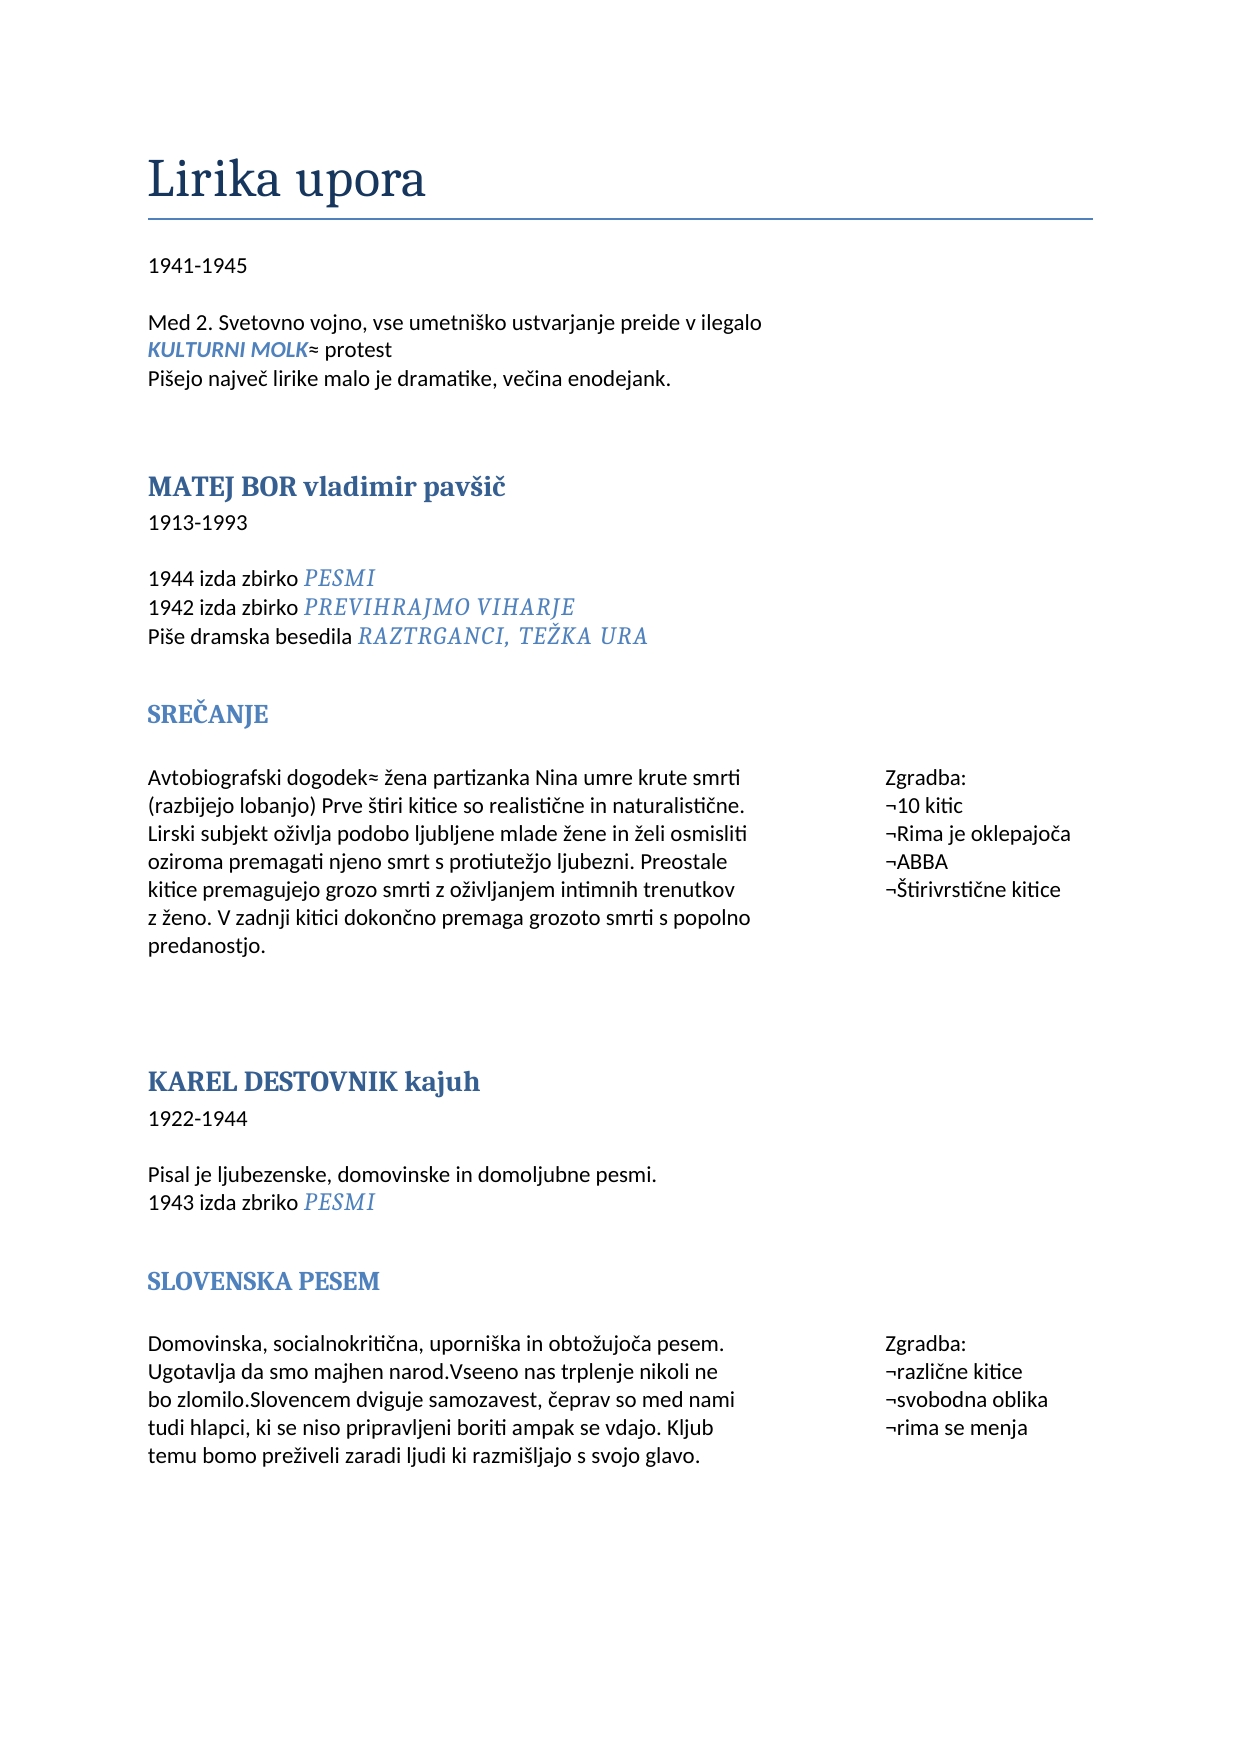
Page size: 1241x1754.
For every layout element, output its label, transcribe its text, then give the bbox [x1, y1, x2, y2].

text Lirski subjekt oživlja podobo ljubljene mlade žene in želi osmisliti ¬Rima je oklepajoča [148, 819, 1093, 847]
text Domovinska, socialnokritična, uporniška in obtožujoča pesem. Zgradba: [148, 1329, 1093, 1357]
text kitice premagujejo grozo smrti z oživljanjem intimnih trenutkov ¬Štirivrstične kitice [148, 875, 1093, 903]
text 1943 izda zbriko PESMI [148, 1188, 1093, 1217]
text 1944 izda zbirko PESMI [148, 564, 1093, 593]
text (razbijejo lobanjo) Prve štiri kitice so realistične in naturalistične. ¬10 kitic [148, 791, 1093, 819]
text Pisal je ljubezenske, domovinske in domoljubne pesmi. [148, 1160, 1093, 1188]
text KULTURNI MOLK≈ protest [148, 336, 1093, 364]
text Avtobiografski dogodek≈ žena partizanka Nina umre krute smrti Zgradba: [148, 763, 1093, 791]
text Piše dramska besedila RAZTRGANCI, TEŽKA URA [148, 622, 1093, 651]
text temu bomo preživeli zaradi ljudi ki razmišljajo s svojo glavo. [148, 1441, 1093, 1469]
text 1941-1945 [148, 252, 1093, 279]
text Pišejo največ lirike malo je dramatike, večina enodejank. [148, 364, 1093, 392]
text Med 2. Svetovno vojno, vse umetniško ustvarjanje preide v ilegalo [148, 308, 1093, 336]
subtitle MATEJ BOR vladimir pavšič [148, 470, 1093, 503]
subtitle SLOVENSKA PESEM [148, 1266, 1093, 1297]
subtitle SREČANJE [148, 699, 1093, 731]
text 1913-1993 [148, 508, 1093, 536]
text z ženo. V zadnji kitici dokončno premaga grozoto smrti s popolno [148, 903, 1093, 931]
title Lirika upora [148, 148, 1093, 218]
text 1942 izda zbirko PREVIHRAJMO VIHARJE [148, 593, 1093, 622]
subtitle KAREL DESTOVNIK kajuh [148, 1065, 1093, 1099]
text oziroma premagati njeno smrt s protiutežjo ljubezni. Preostale ¬ABBA [148, 847, 1093, 875]
text 1922-1944 [148, 1104, 1093, 1132]
text tudi hlapci, ki se niso pripravljeni boriti ampak se vdajo. Kljub ¬rima se menja [148, 1413, 1093, 1441]
text predanostjo. [148, 931, 1093, 959]
text Ugotavlja da smo majhen narod.Vseeno nas trplenje nikoli ne ¬različne kitice [148, 1357, 1093, 1385]
text bo zlomilo.Slovencem dviguje samozavest, čeprav so med nami ¬svobodna oblika [148, 1385, 1093, 1413]
